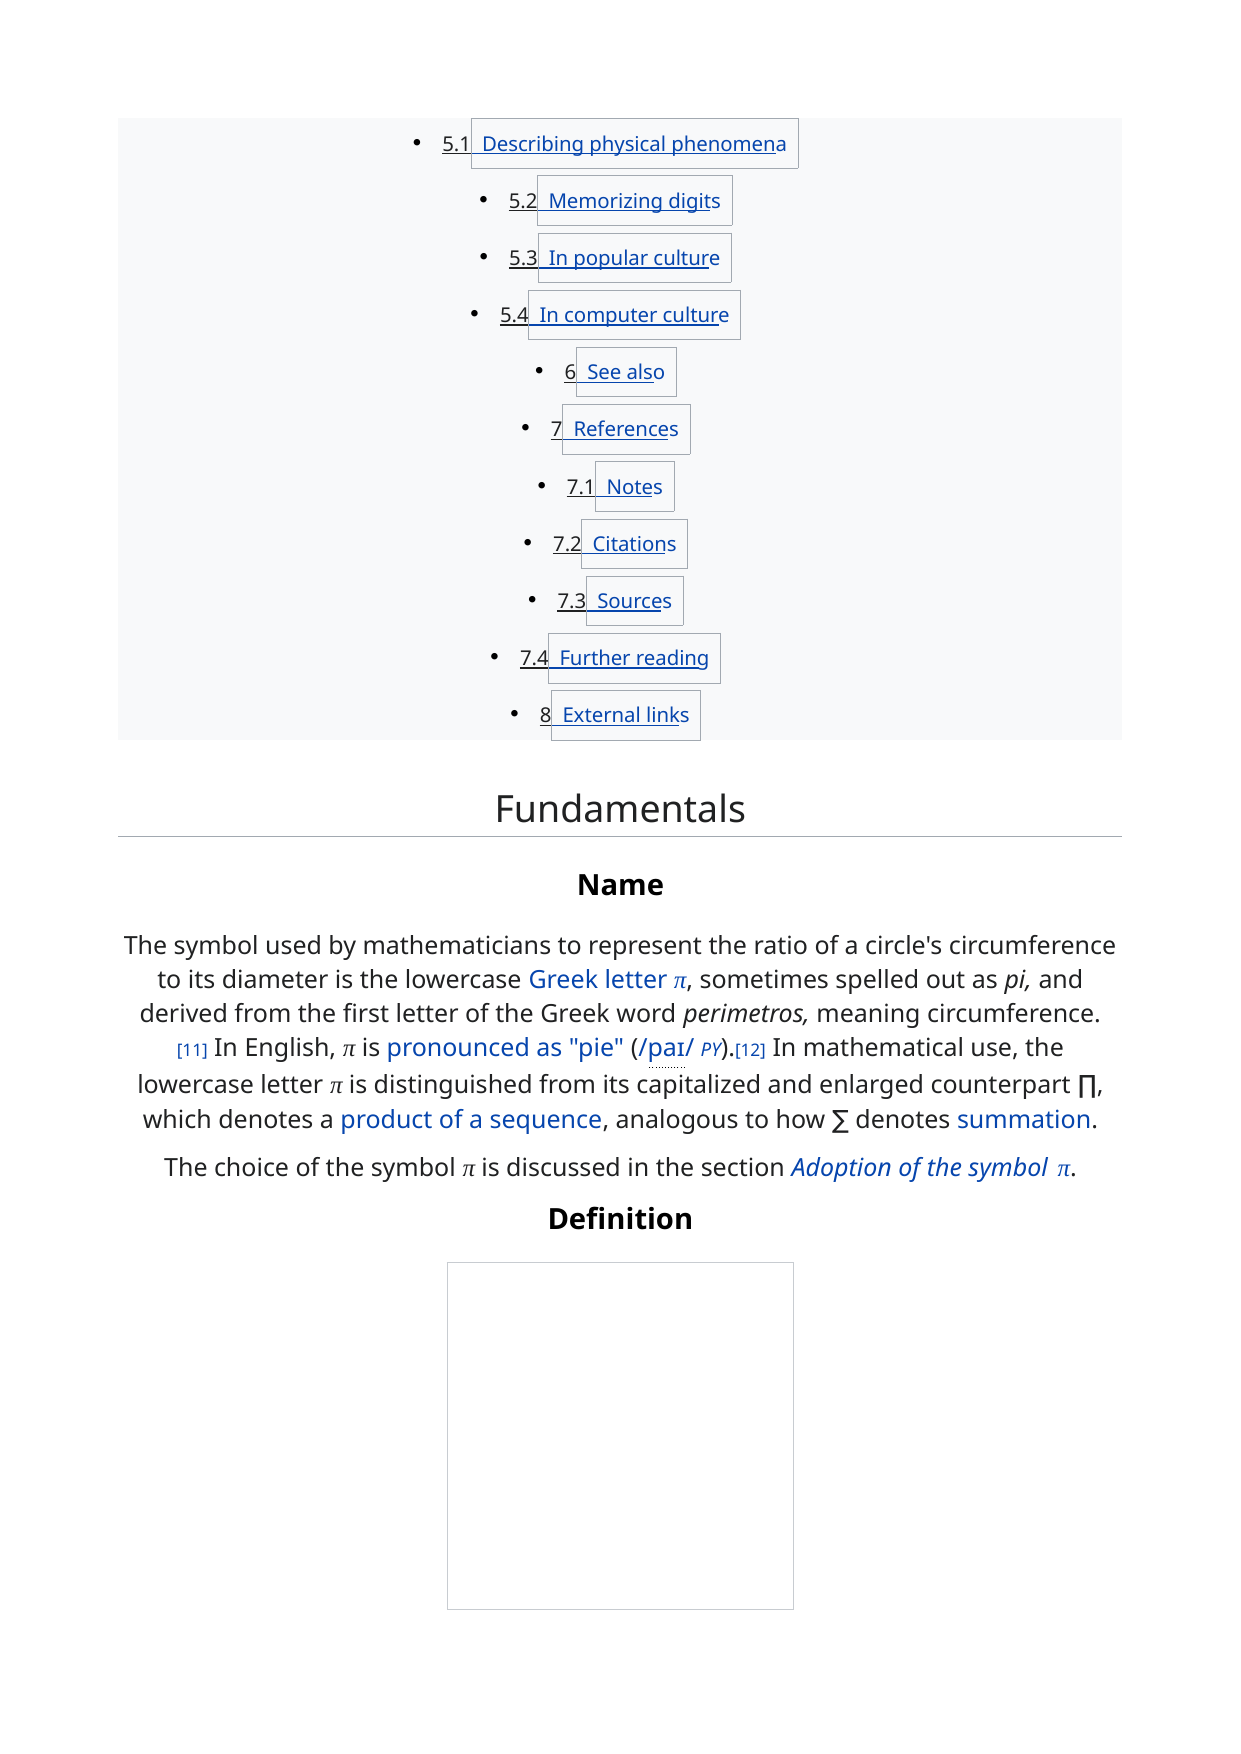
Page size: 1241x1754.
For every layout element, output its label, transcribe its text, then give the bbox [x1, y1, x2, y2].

text The symbol used by mathematicians to represent the ratio of a circle's circumference to its diameter is the lowercase Greek letter π, sometimes spelled out as pi, and derived from the first letter of the Greek word perimetros, meaning circumference.[11] In English, π is pronounced as "pie" (/paɪ/ PY).[12] In mathematical use, the lowercase letter π is distinguished from its capitalized and enlarged counterpart ∏, which denotes a product of a sequence, analogous to how ∑ denotes summation. [118, 928, 1122, 1135]
list 8External links [118, 690, 551, 740]
list 7References [691, 404, 1122, 454]
list 7.4Further reading [549, 634, 720, 683]
list 8External links [552, 691, 700, 740]
list [688, 518, 1122, 568]
list 5.1Describing physical phenomena [799, 118, 1122, 168]
list 7References [118, 404, 562, 454]
list 5.2Memorizing digits [733, 175, 1122, 225]
list 7.3Sources [684, 576, 1122, 625]
list 7References [563, 405, 690, 454]
list 5.2Memorizing digits [118, 175, 537, 225]
list 5.4In computer culture [529, 291, 740, 339]
list 5.1Describing physical phenomena [118, 118, 471, 168]
list 5.4In computer culture [741, 290, 1122, 339]
list 7.2Citations [118, 518, 687, 568]
list 6See also [577, 348, 676, 396]
list 7.1Notes [596, 462, 674, 511]
list 7.3Sources [118, 576, 586, 625]
text The choice of the symbol π is discussed in the section Adoption of the symbol π. [118, 1150, 1122, 1184]
list 8External links [701, 690, 1122, 740]
list 7.1Notes [118, 461, 595, 511]
list 7.4Further reading [118, 633, 548, 683]
list 5.1Describing physical phenomena [472, 119, 798, 168]
list 7.3Sources [587, 577, 683, 625]
list [732, 232, 1122, 282]
subtitle Fundamentals [118, 783, 1122, 836]
list 7.1Notes [675, 461, 1122, 511]
list 5.3In popular culture [118, 232, 731, 282]
list 7.4Further reading [721, 633, 1122, 683]
list 5.4In computer culture [118, 290, 528, 339]
list 6See also [677, 347, 1122, 397]
list 6See also [118, 347, 576, 397]
list 5.2Memorizing digits [538, 176, 732, 225]
subtitle Definition [118, 1198, 1122, 1238]
subtitle Name [118, 864, 1122, 904]
